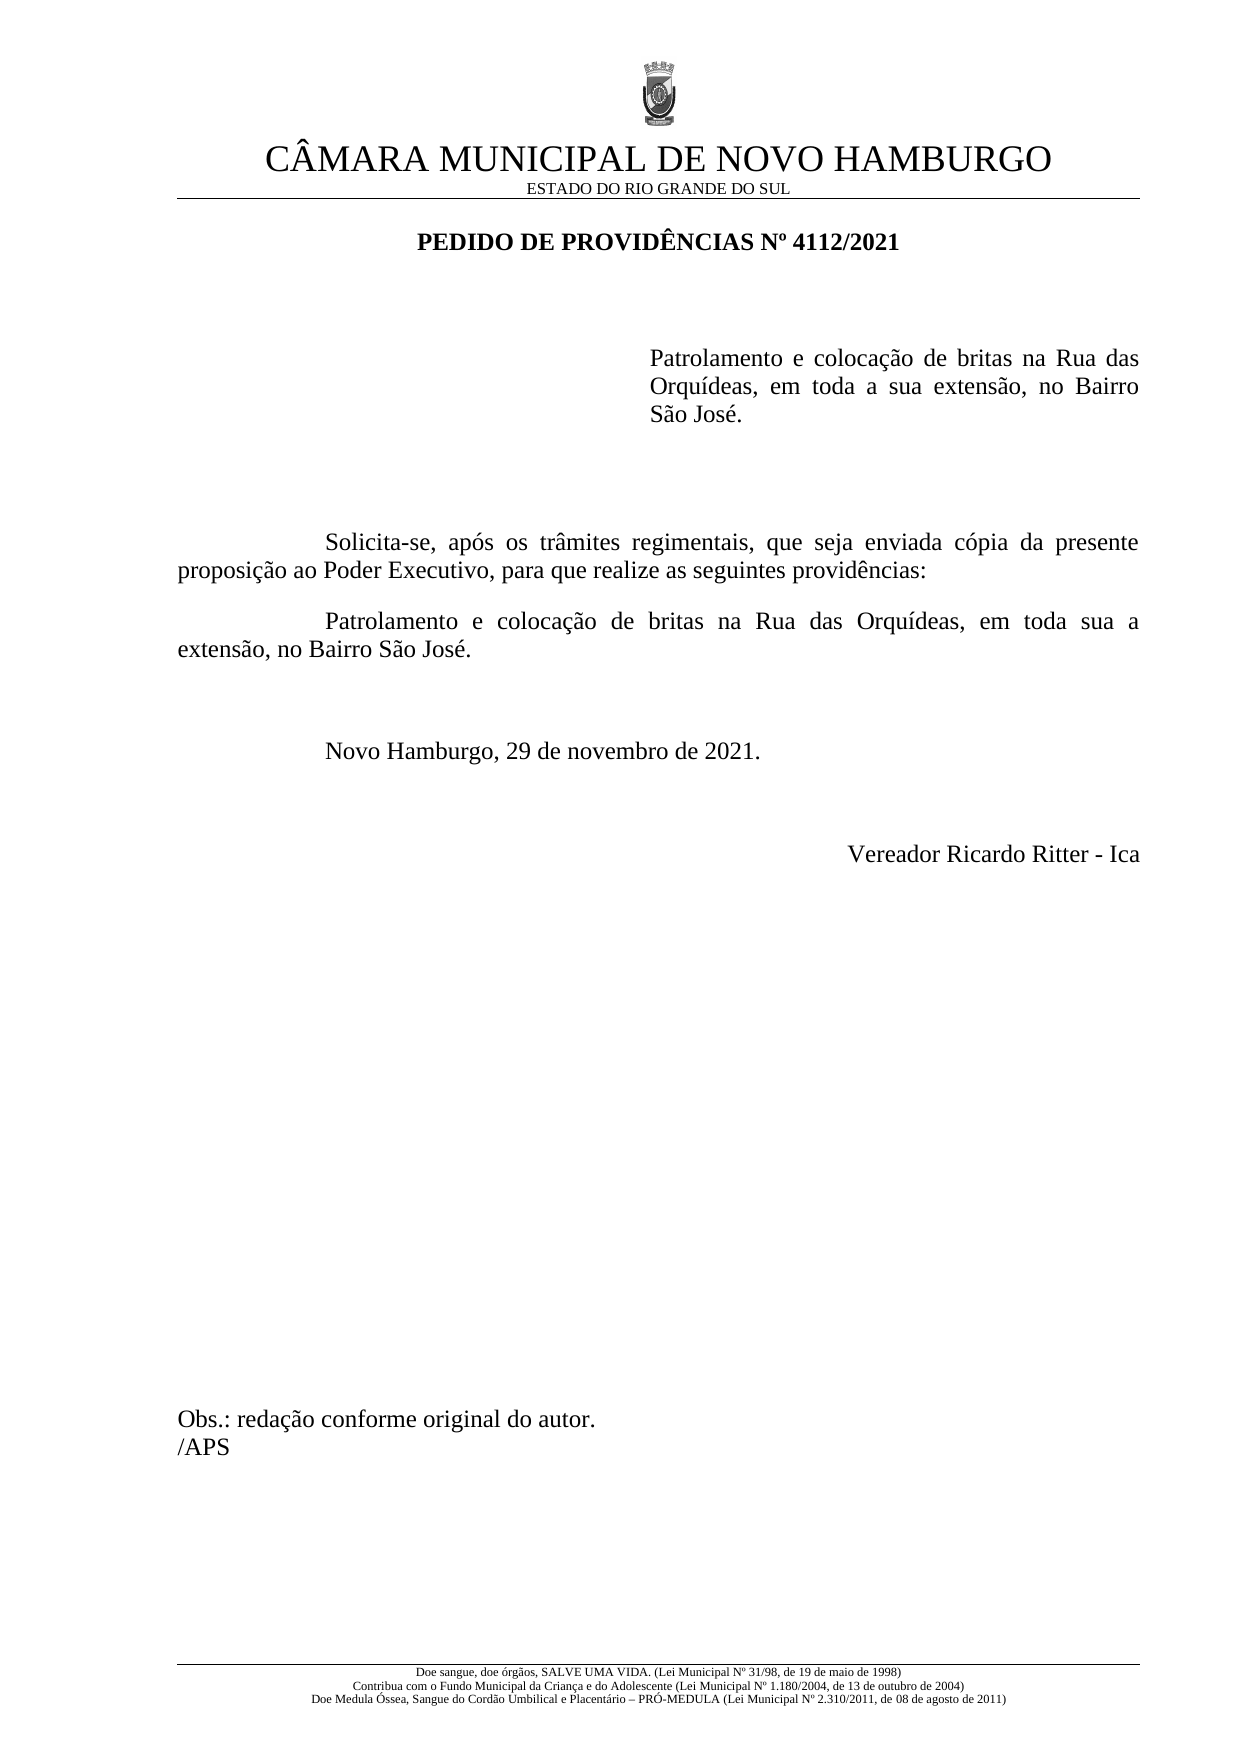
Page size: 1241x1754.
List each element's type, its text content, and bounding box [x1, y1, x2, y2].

text Novo Hamburgo, 29 de novembro de 2021. [177, 737, 1140, 765]
text Vereador Ricardo Ritter - Ica [177, 840, 1140, 867]
text Patrolamento e colocação de britas na Rua das Orquídeas, em toda sua a extensão, no Bairro São José. [177, 607, 1140, 662]
text Obs.: redação conforme original do autor. [177, 1406, 1140, 1433]
text Patrolamento e colocação de britas na Rua das Orquídeas, em toda a sua extensão, no Bairro São José. [649, 344, 1140, 428]
text /APS [177, 1433, 1140, 1461]
text PEDIDO DE PROVIDÊNCIAS Nº 4112/2021 [177, 228, 1140, 256]
text Solicita-se, após os trâmites regimentais, que seja enviada cópia da presente proposição ao Poder Executivo, para que realize as seguintes providências: [177, 528, 1140, 583]
